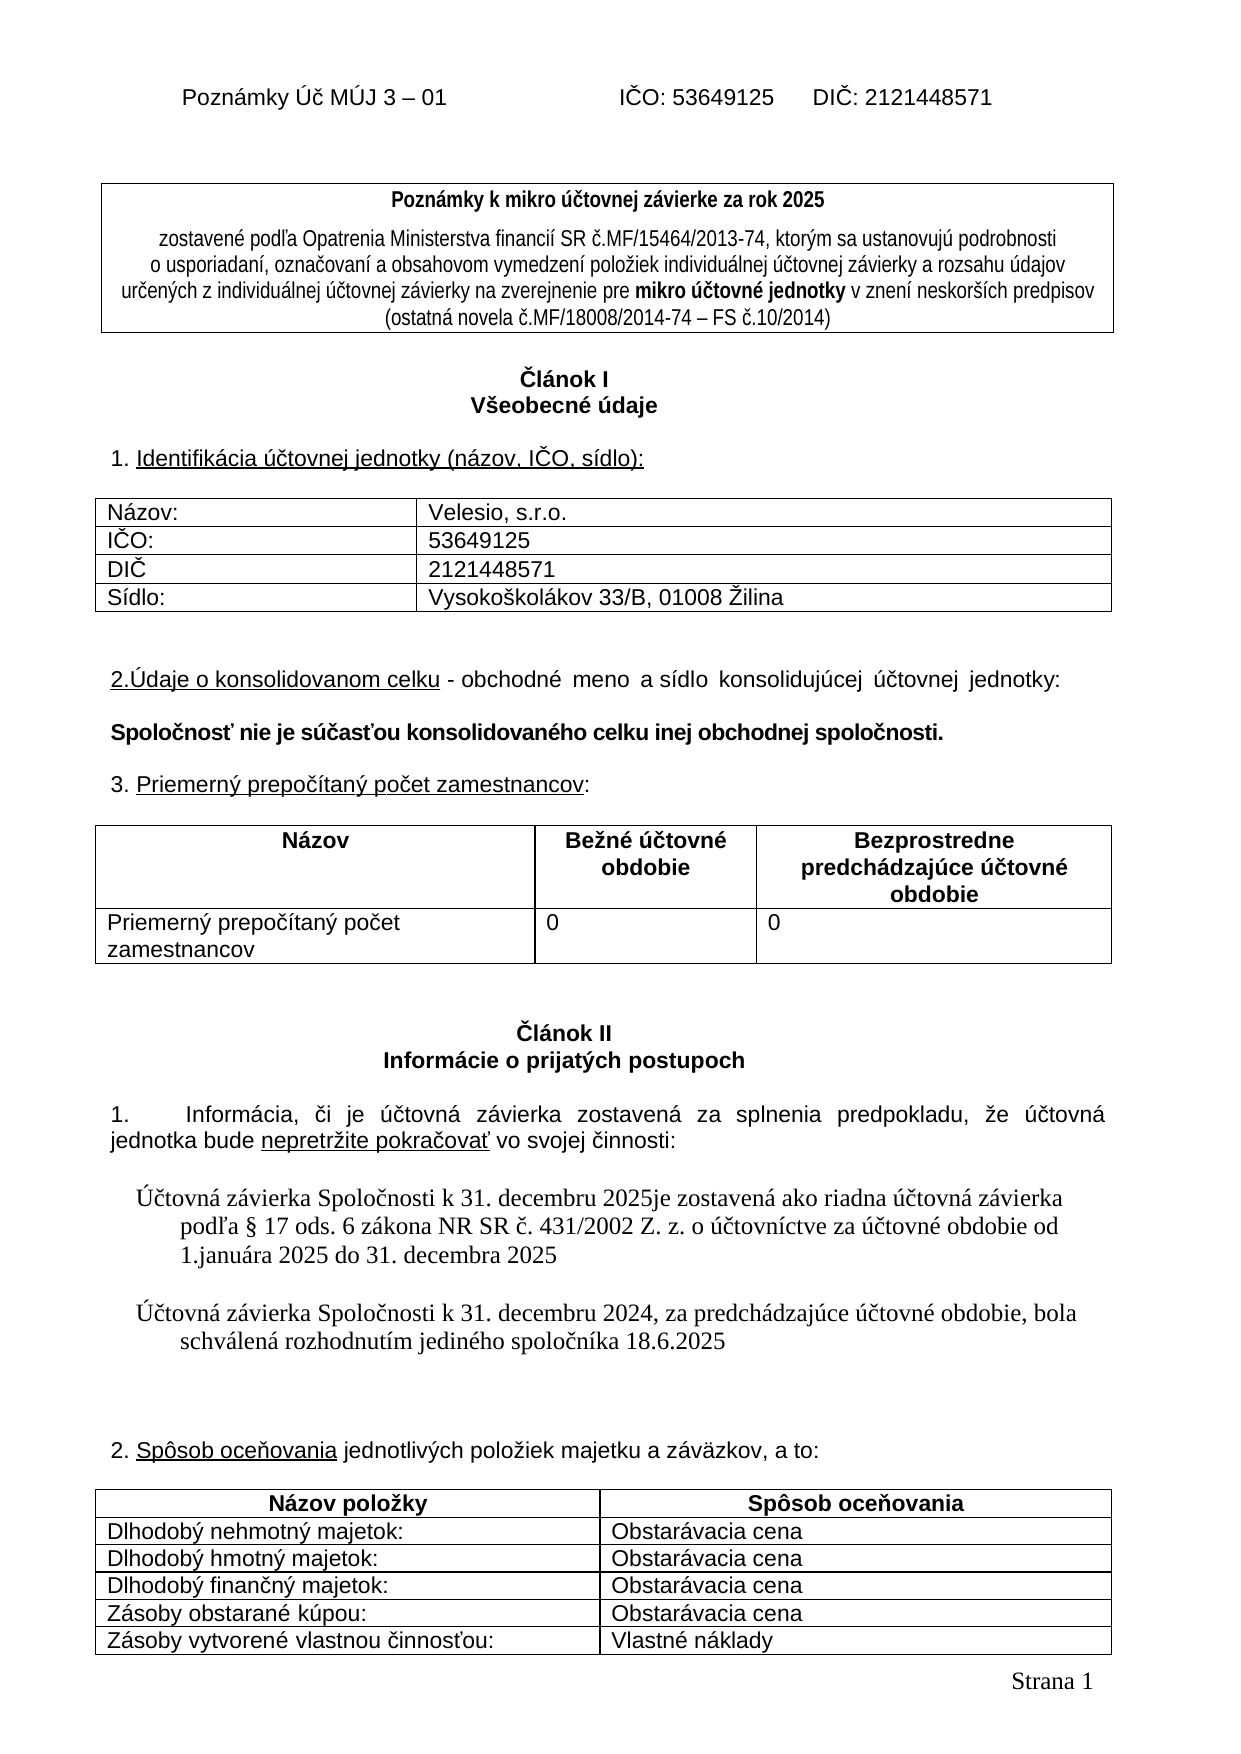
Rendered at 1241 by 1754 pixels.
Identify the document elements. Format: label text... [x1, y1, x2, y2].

text (ostatná novela č.MF/18008/2014-74 – FS č.10/2014) [102, 301, 1113, 332]
table_header Názov [96, 826, 534, 908]
table_cell Dlhodobý nehmotný majetok: [96, 1518, 599, 1544]
table_cell 2121448571 [417, 555, 1111, 582]
table_header Bežné účtovné obdobie [536, 826, 756, 908]
table_header Názov: [96, 499, 416, 526]
table_cell Zásoby obstarané kúpou: [96, 1600, 599, 1626]
text Účtovná závierka Spoločnosti k 31. decembru 2025je zostavená ako riadna účtovná závierka podľa § 17 ods. 6 zákona NR SR č. 431/2002 Z. z. o účtovníctve za účtovné obdobie od 1.januára 2025 do 31. decembra 2025 [136, 1183, 1105, 1269]
text zostavené podľa Opatrenia Ministerstva financií SR č.MF/15464/2013-74, ktorým sa ustanovujú podrobnosti o usporiadaní, označovaní a obsahovom vymedzení položiek individuálnej účtovnej závierky a rozsahu údajov určených z individuálnej účtovnej závierky na zverejnenie pre mikro účtovné jednotky v znení neskorších predpisov [102, 222, 1113, 301]
table_cell 0 [536, 909, 756, 963]
table_cell DIČ [96, 555, 416, 582]
table_cell Vysokoškolákov 33/B, 01008 Žilina [417, 584, 1111, 611]
table_header Bezprostredne predchádzajúce účtovné obdobie [757, 826, 1111, 908]
table_cell Sídlo: [96, 584, 416, 611]
table_cell Obstarávacia cena [601, 1600, 1111, 1626]
table_cell Obstarávacia cena [601, 1518, 1111, 1544]
text 2. Spôsob oceňovania jednotlivých položiek majetku a záväzkov, a to: [110, 1437, 1105, 1463]
text Účtovná závierka Spoločnosti k 31. decembru 2024, za predchádzajúce účtovné obdobie, bola schválená rozhodnutím jediného spoločníka 18.6.2025 [136, 1298, 1105, 1355]
subtitle Článok II [110, 1020, 1017, 1047]
text 2.Údaje o konsolidovanom celku - obchodné meno a sídlo konsolidujúcej účtovnej jednotky: [110, 666, 1105, 692]
text Poznámky k mikro účtovnej závierke za rok 2025 [102, 184, 1113, 212]
table_cell Vlastné náklady [601, 1627, 1111, 1654]
table_cell Dlhodobý finančný majetok: [96, 1573, 599, 1599]
table_cell IČO: [96, 527, 416, 554]
table_header Velesio, s.r.o. [417, 499, 1111, 526]
table_cell Obstarávacia cena [601, 1573, 1111, 1599]
subtitle Článok I [110, 366, 1018, 392]
table_header Spôsob oceňovania [601, 1490, 1111, 1517]
table_cell Dlhodobý hmotný majetok: [96, 1545, 599, 1571]
text 3. Priemerný prepočítaný počet zamestnancov: [110, 771, 1105, 798]
table_cell Obstarávacia cena [601, 1545, 1111, 1571]
text Všeobecné údaje [110, 392, 1017, 419]
table_header Názov položky [96, 1490, 599, 1517]
table_cell 53649125 [417, 527, 1111, 554]
table_cell 0 [757, 909, 1111, 963]
list Informácia, či je účtovná závierka zostavená za splnenia predpokladu, že účtovná jednotka bude nepretržite pokračovať vo svojej činnosti: [110, 1101, 1105, 1154]
text Spoločnosť nie je súčasťou konsolidovaného celku inej obchodnej spoločnosti. [110, 718, 1105, 745]
table_cell Zásoby vytvorené vlastnou činnosťou: [96, 1627, 599, 1654]
table_cell Priemerný prepočítaný počet zamestnancov [96, 909, 534, 963]
text Informácie o prijatých postupoch [110, 1047, 1018, 1073]
text 1. Identifikácia účtovnej jednotky (názov, IČO, sídlo): [110, 444, 1105, 471]
